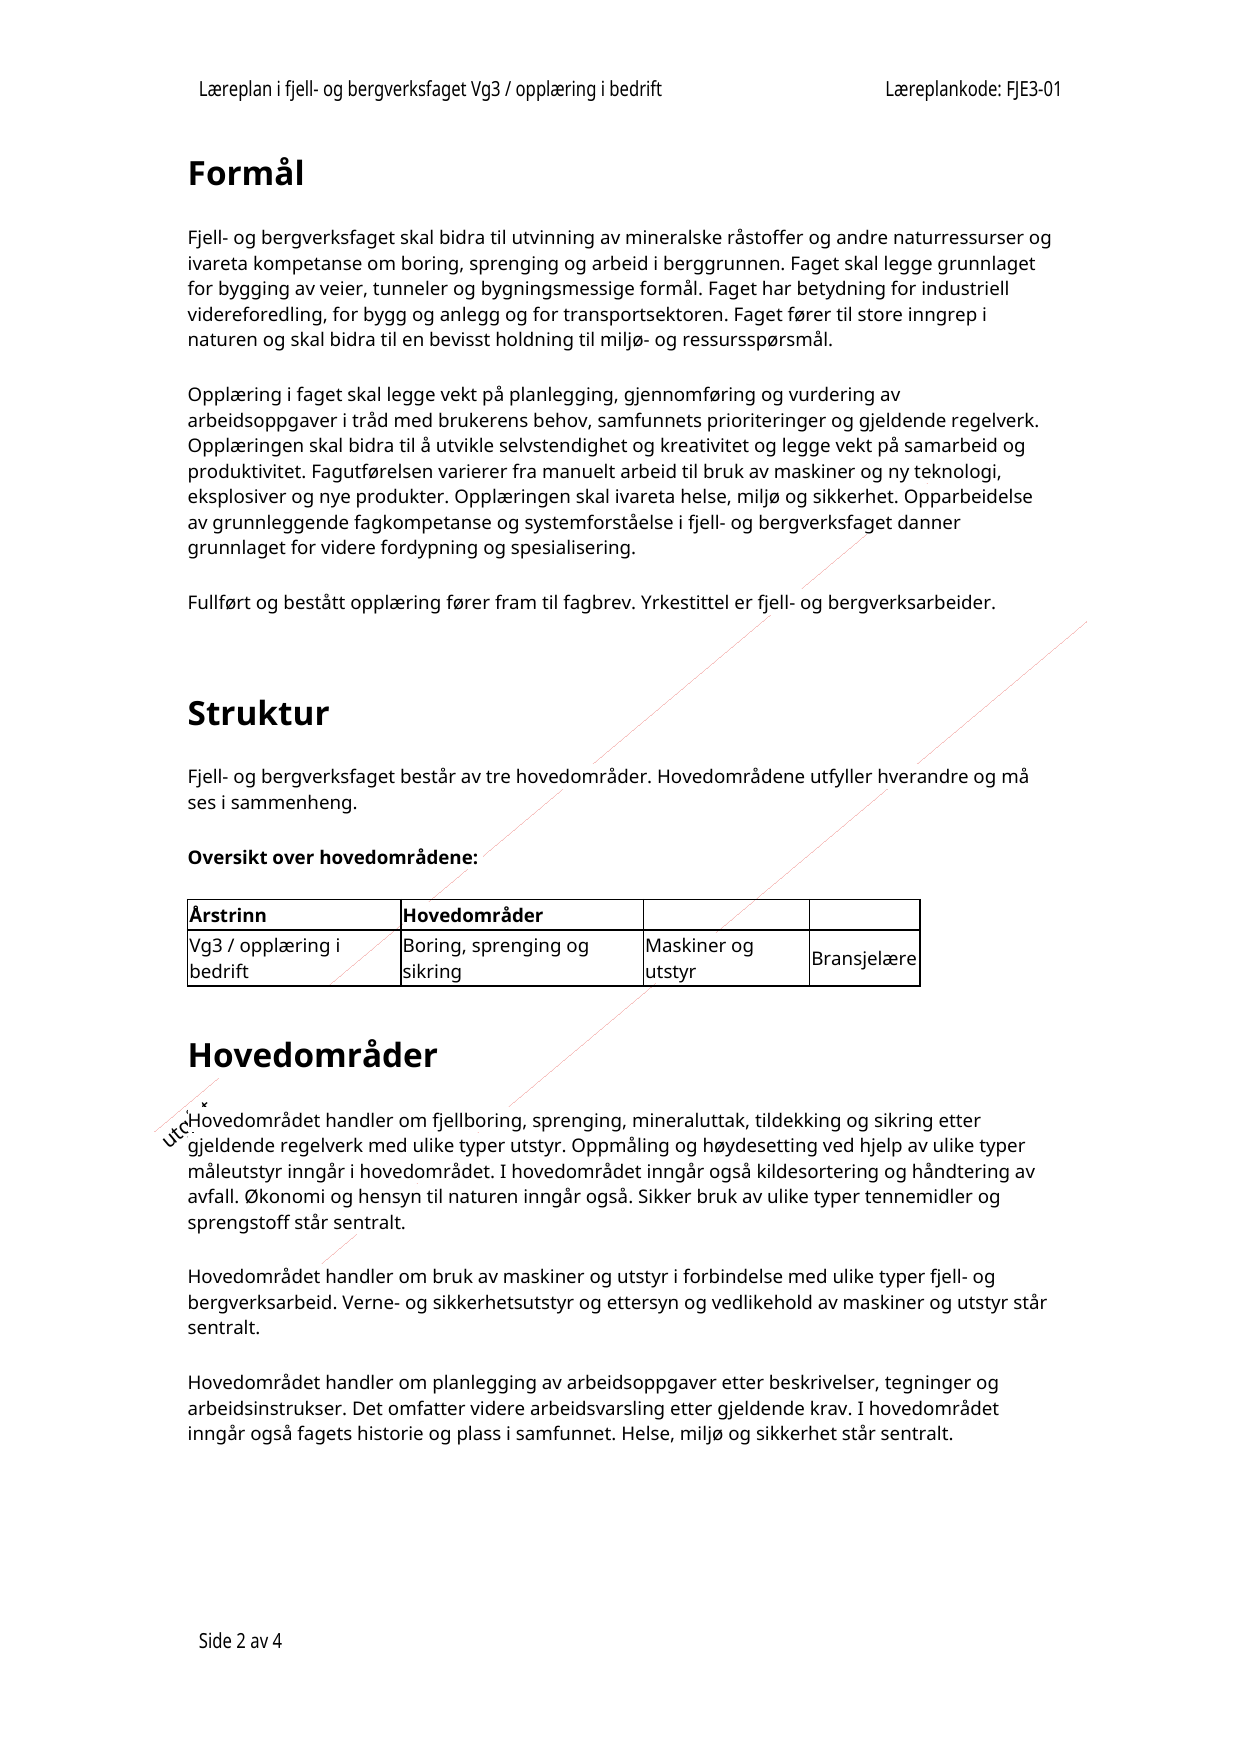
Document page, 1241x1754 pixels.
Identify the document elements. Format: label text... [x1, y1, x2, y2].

text Hovedområdet handler om planlegging av arbeidsoppgaver etter beskrivelser, tegninger og arbeidsinstrukser. Det omfatter videre arbeidsvarsling etter gjeldende krav. I hovedområdet inngår også fagets historie og plass i samfunnet. Helse, miljø og sikkerhet står sentralt. [959, 1369, 1053, 1446]
subtitle Struktur [629, 644, 1053, 735]
subtitle Struktur [953, 651, 1053, 735]
text Oversikt over hovedområdene: [483, 844, 820, 869]
subtitle Struktur [338, 644, 734, 735]
text Oversikt over hovedområdene: [793, 844, 1053, 869]
text Fjell- og bergverksfaget består av tre hovedområder. Hovedområdene utfyller hverandre og må ses i sammenheng. [858, 764, 1053, 815]
subtitle Formål [313, 150, 1053, 195]
subtitle Hovedområder [544, 987, 1053, 1078]
table_cell Bransjelære [810, 931, 919, 985]
text Hovedområdet handler om fjellboring, sprenging, mineraluttak, tildekking og sikring etter gjeldende regelverk med ulike typer utstyr. Oppmåling og høydesetting ved hjelp av ulike typer måleutstyr inngår i hovedområdet. I hovedområdet inngår også kildesortering og håndtering av avfall. Økonomi og hensyn til naturen inngår også. Sikker bruk av ulike typer tennemidler og sprengstoff står sentralt. [411, 1107, 1053, 1234]
subtitle Hovedområder [447, 987, 649, 1078]
text Opplæring i faget skal legge vekt på planlegging, gjennomføring og vurdering av arbeidsoppgaver i tråd med brukerens behov, samfunnets prioriteringer og gjeldende regelverk. Opplæringen skal bidra til å utvikle selvstendighet og kreativitet og legge vekt på samarbeid og produktivitet. Fagutførelsen varierer fra manuelt arbeid til bruk av maskiner og ny teknologi, eksplosiver og nye produkter. Opplæringen skal ivareta helse, miljø og sikkerhet. Opparbeidelse av grunnleggende fagkompetanse og systemforståelse i fjell- og bergverksfaget danner grunnlaget for videre fordypning og spesialisering. [187, 381, 1053, 560]
text Hovedområdet handler om bruk av maskiner og utstyr i forbindelse med ulike typer fjell- og bergverksarbeid. Verne- og sikkerhetsutstyr og ettersyn og vedlikehold av maskiner og utstyr står sentralt. [265, 1315, 1053, 1340]
text Fjell- og bergverksfaget skal bidra til utvinning av mineralske råstoffer og andre naturressurser og ivareta kompetanse om boring, sprenging og arbeid i berggrunnen. Faget skal legge grunnlaget for bygging av veier, tunneler og bygningsmessige formål. Faget har betydning for industriell videreforedling, for bygg og anlegg og for transportsektoren. Faget fører til store inngrep i naturen og skal bidra til en bevisst holdning til miljø- og ressursspørsmål. [187, 224, 1053, 352]
text Fjell- og bergverksfaget består av tre hovedområder. Hovedområdene utfyller hverandre og må ses i sammenheng. [362, 789, 561, 815]
text Fjell- og bergverksfaget består av tre hovedområder. Hovedområdene utfyller hverandre og må ses i sammenheng. [534, 789, 885, 815]
